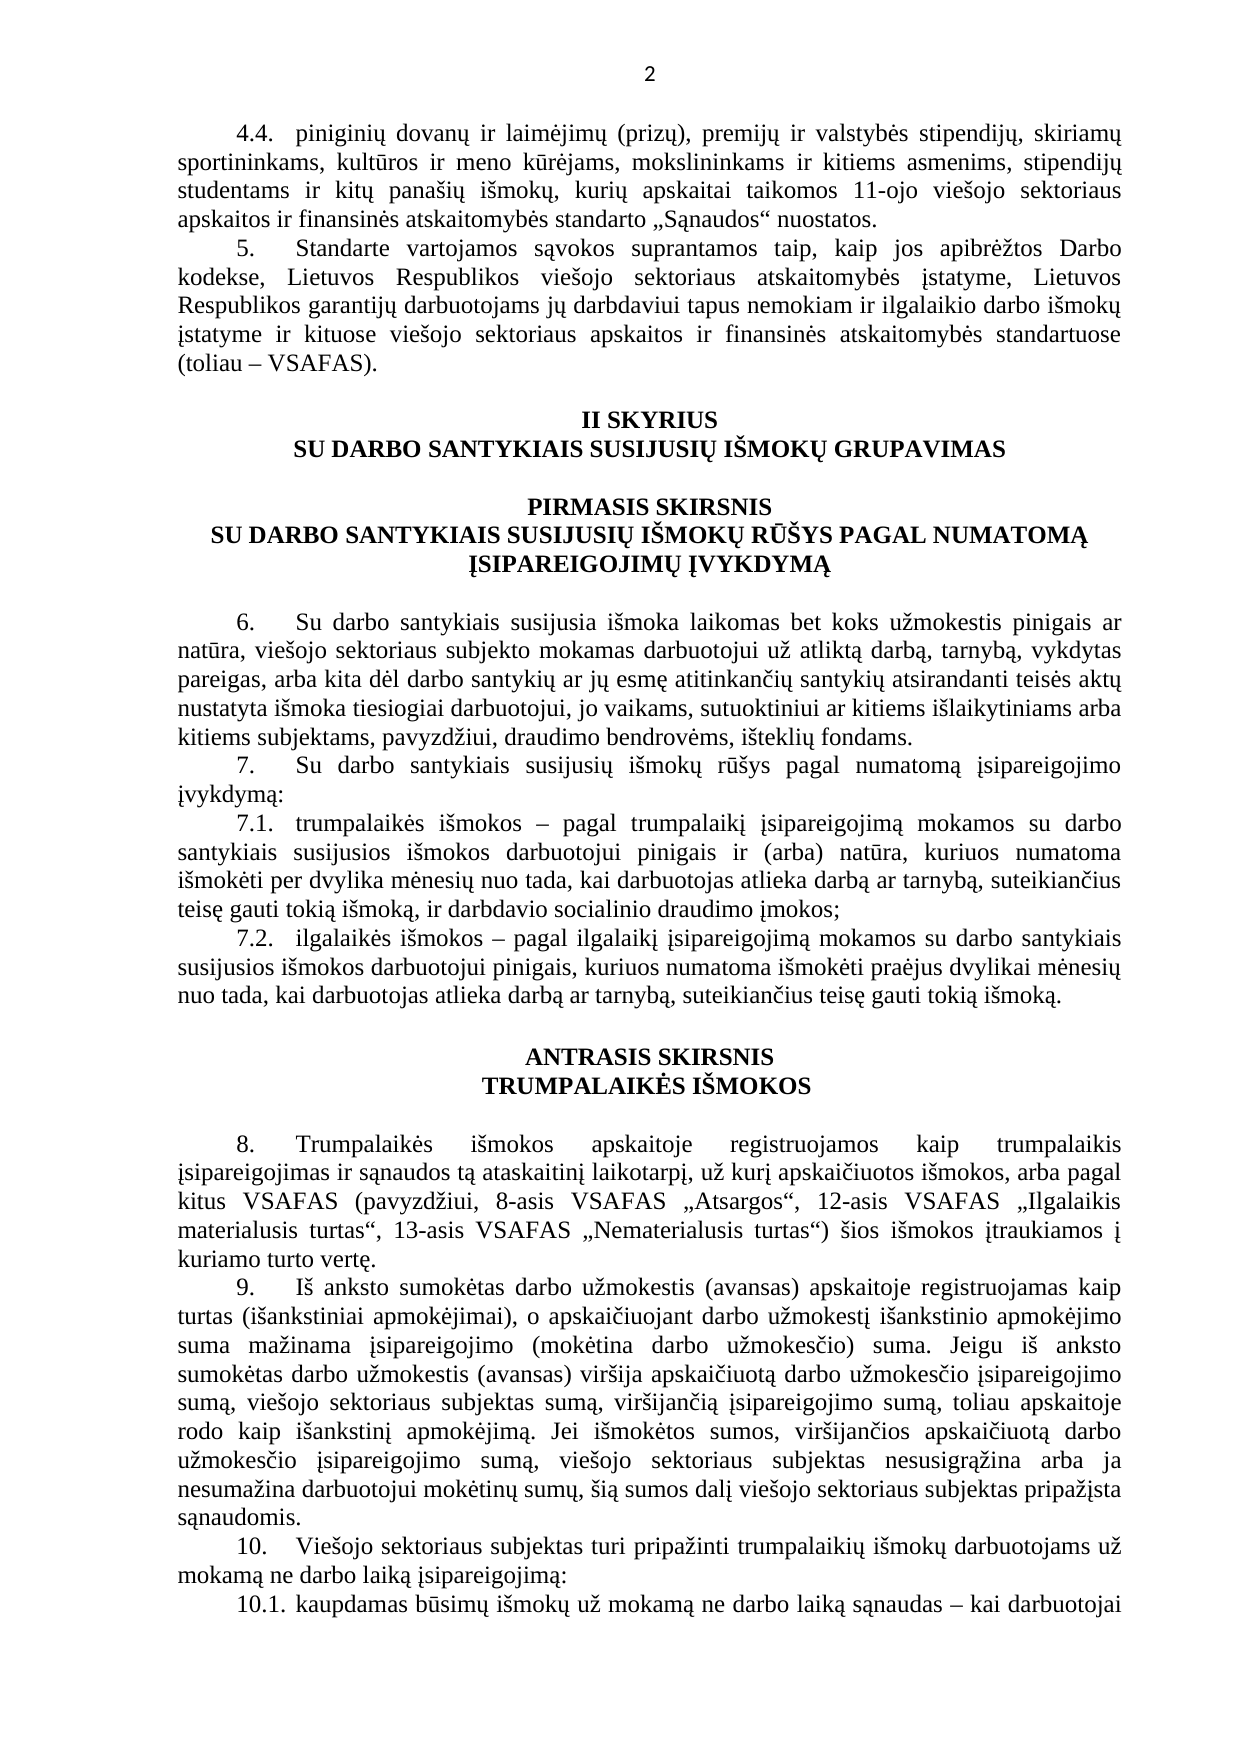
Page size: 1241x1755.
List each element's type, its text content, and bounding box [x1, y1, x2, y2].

text TRUMPALAIKĖS IŠMOKOS [177, 1071, 1122, 1100]
text 5. Standarte vartojamos sąvokos suprantamos taip, kaip jos apibrėžtos Darbo kodekse, Lietuvos Respublikos viešojo sektoriaus atskaitomybės įstatyme, Lietuvos Respublikos garantijų darbuotojams jų darbdaviui tapus nemokiam ir ilgalaikio darbo išmokų įstatyme ir kituose viešojo sektoriaus apskaitos ir finansinės atskaitomybės standartuose (toliau – VSAFAS). [177, 233, 1122, 377]
text 7. Su darbo santykiais susijusių išmokų rūšys pagal numatomą įsipareigojimo įvykdymą: [177, 751, 1122, 808]
text SU DARBO SANTYKIAIS SUSIJUSIŲ IŠMOKŲ RŪŠYS PAGAL NUMATOMĄ ĮSIPAREIGOJIMŲ ĮVYKDYMĄ [177, 521, 1122, 578]
text 4.4. piniginių dovanų ir laimėjimų (prizų), premijų ir valstybės stipendijų, skiriamų sportininkams, kultūros ir meno kūrėjams, mokslininkams ir kitiems asmenims, stipendijų studentams ir kitų panašių išmokų, kurių apskaitai taikomos 11-ojo viešojo sektoriaus apskaitos ir finansinės atskaitomybės standarto „Sąnaudos“ nuostatos. [177, 118, 1122, 233]
text 10. Viešojo sektoriaus subjektas turi pripažinti trumpalaikių išmokų darbuotojams už mokamą ne darbo laiką įsipareigojimą: [177, 1531, 1122, 1589]
text 7.1. trumpalaikės išmokos – pagal trumpalaikį įsipareigojimą mokamos su darbo santykiais susijusios išmokos darbuotojui pinigais ir (arba) natūra, kuriuos numatoma išmokėti per dvylika mėnesių nuo tada, kai darbuotojas atlieka darbą ar tarnybą, suteikiančius teisę gauti tokią išmoką, ir darbdavio socialinio draudimo įmokos; [177, 808, 1122, 923]
text II SKYRIUS [177, 406, 1122, 434]
text 10.1. kaupdamas būsimų išmokų už mokamą ne darbo laiką sąnaudas – kai darbuotojai [177, 1589, 1122, 1617]
text ANTRASIS SKIRSNIS [177, 1042, 1122, 1071]
text 7.2. ilgalaikės išmokos – pagal ilgalaikį įsipareigojimą mokamos su darbo santykiais susijusios išmokos darbuotojui pinigais, kuriuos numatoma išmokėti praėjus dvylikai mėnesių nuo tada, kai darbuotojas atlieka darbą ar tarnybą, suteikiančius teisę gauti tokią išmoką. [177, 923, 1122, 1009]
text PIRMASIS SKIRSNIS [177, 492, 1122, 521]
text SU DARBO SANTYKIAIS SUSIJUSIŲ IŠMOKŲ GRUPAVIMAS [177, 434, 1122, 463]
text 9. Iš anksto sumokėtas darbo užmokestis (avansas) apskaitoje registruojamas kaip turtas (išankstiniai apmokėjimai), o apskaičiuojant darbo užmokestį išankstinio apmokėjimo suma mažinama įsipareigojimo (mokėtina darbo užmokesčio) suma. Jeigu iš anksto sumokėtas darbo užmokestis (avansas) viršija apskaičiuotą darbo užmokesčio įsipareigojimo sumą, viešojo sektoriaus subjektas sumą, viršijančią įsipareigojimo sumą, toliau apskaitoje rodo kaip išankstinį apmokėjimą. Jei išmokėtos sumos, viršijančios apskaičiuotą darbo užmokesčio įsipareigojimo sumą, viešojo sektoriaus subjektas nesusigrąžina arba ja nesumažina darbuotojui mokėtinų sumų, šią sumos dalį viešojo sektoriaus subjektas pripažįsta sąnaudomis. [177, 1272, 1122, 1531]
text 8. Trumpalaikės išmokos apskaitoje registruojamos kaip trumpalaikis įsipareigojimas ir sąnaudos tą ataskaitinį laikotarpį, už kurį apskaičiuotos išmokos, arba pagal kitus VSAFAS (pavyzdžiui, 8-asis VSAFAS „Atsargos“, 12-asis VSAFAS „Ilgalaikis materialusis turtas“, 13-asis VSAFAS „Nematerialusis turtas“) šios išmokos įtraukiamos į kuriamo turto vertę. [177, 1129, 1122, 1272]
text 6. Su darbo santykiais susijusia išmoka laikomas bet koks užmokestis pinigais ar natūra, viešojo sektoriaus subjekto mokamas darbuotojui už atliktą darbą, tarnybą, vykdytas pareigas, arba kita dėl darbo santykių ar jų esmę atitinkančių santykių atsirandanti teisės aktų nustatyta išmoka tiesiogiai darbuotojui, jo vaikams, sutuoktiniui ar kitiems išlaikytiniams arba kitiems subjektams, pavyzdžiui, draudimo bendrovėms, išteklių fondams. [177, 607, 1122, 751]
